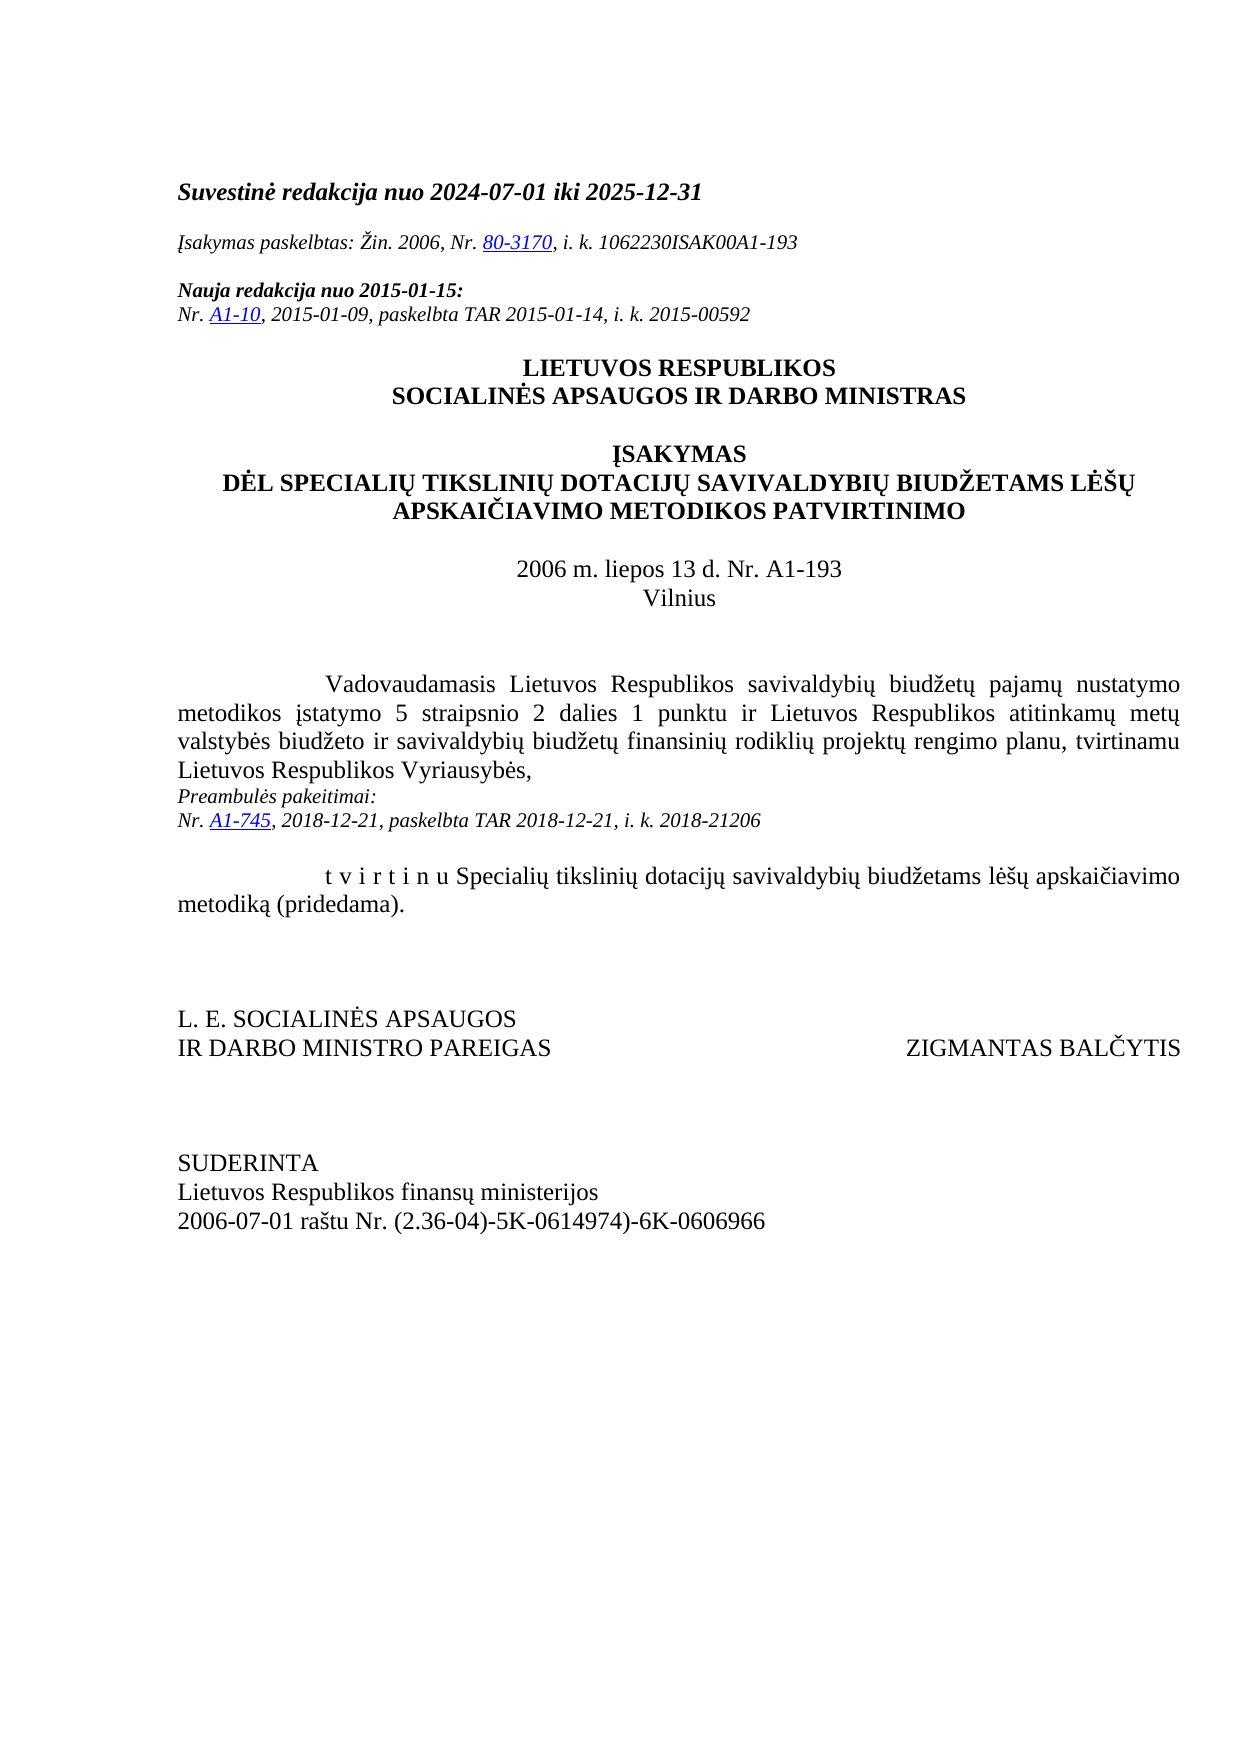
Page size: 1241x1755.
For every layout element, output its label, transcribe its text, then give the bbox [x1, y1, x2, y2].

text IR DARBO MINISTRO PAREIGAS ZIGMANTAS BALČYTIS [177, 1033, 1181, 1062]
text Lietuvos Respublikos finansų ministerijos [177, 1177, 1181, 1206]
text Vadovaudamasis Lietuvos Respublikos savivaldybių biudžetų pajamų nustatymo metodikos įstatymo 5 straipsnio 2 dalies 1 punktu ir Lietuvos Respublikos atitinkamų metų valstybės biudžeto ir savivaldybių biudžetų finansinių rodiklių projektų rengimo planu, tvirtinamu Lietuvos Respublikos Vyriausybės, [177, 669, 1181, 784]
text Nr. A1-10, 2015-01-09, paskelbta TAR 2015-01-14, i. k. 2015-00592 [177, 302, 1181, 326]
text Nauja redakcija nuo 2015-01-15: [177, 278, 1181, 302]
text DĖL SPECIALIŲ TIKSLINIŲ DOTACIJŲ SAVIVALDYBIŲ BIUDŽETAMS LĖŠŲ APSKAIČIAVIMO METODIKOS PATVIRTINIMO [177, 468, 1181, 525]
text t v i r t i n u Specialių tikslinių dotacijų savivaldybių biudžetams lėšų apskaičiavimo metodiką (pridedama). [177, 861, 1181, 918]
text SOCIALINĖS APSAUGOS IR DARBO MINISTRAS [177, 381, 1181, 410]
text 2006-07-01 raštu Nr. (2.36-04)-5K-0614974)-6K-0606966 [177, 1206, 1181, 1234]
text 2006 m. liepos 13 d. Nr. A1-193 [177, 554, 1181, 583]
text LIETUVOS RESPUBLIKOS [177, 353, 1181, 381]
text Įsakymas paskelbtas: Žin. 2006, Nr. 80-3170, i. k. 1062230ISAK00A1-193 [177, 230, 1181, 254]
text Nr. A1-745, 2018-12-21, paskelbta TAR 2018-12-21, i. k. 2018-21206 [177, 808, 1181, 832]
text Preambulės pakeitimai: [177, 784, 1181, 808]
text L. E. SOCIALINĖS APSAUGOS [177, 1004, 1181, 1033]
text ĮSAKYMAS [177, 439, 1181, 468]
text Suvestinė redakcija nuo 2024-07-01 iki 2025-12-31 [177, 177, 1181, 206]
text Vilnius [177, 583, 1181, 611]
text SUDERINTA [177, 1148, 1181, 1177]
